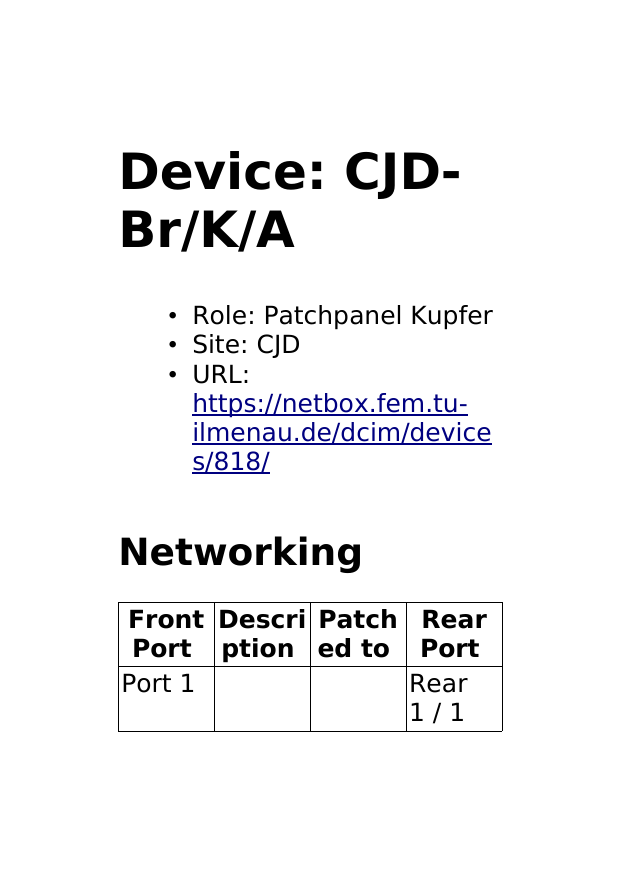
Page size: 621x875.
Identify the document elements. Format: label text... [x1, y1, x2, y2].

table_cell Port 1 [119, 667, 214, 731]
table_header Rear Port [407, 603, 502, 666]
list Role: Patchpanel Kupfer [177, 302, 502, 331]
list URL: https://netbox.fem.tu-ilmenau.de/dcim/devices/818/ [177, 360, 502, 477]
table_header Description [215, 603, 310, 666]
subtitle Device: CJD-Br/K/A [118, 143, 502, 259]
table_cell Rear 1 / 1 [407, 667, 502, 731]
table_header Front Port [119, 603, 214, 666]
table_cell [311, 667, 406, 731]
table_header Patched to [311, 603, 406, 666]
list Site: CJD [177, 331, 502, 360]
subtitle Networking [118, 531, 502, 575]
table_cell [215, 667, 310, 731]
